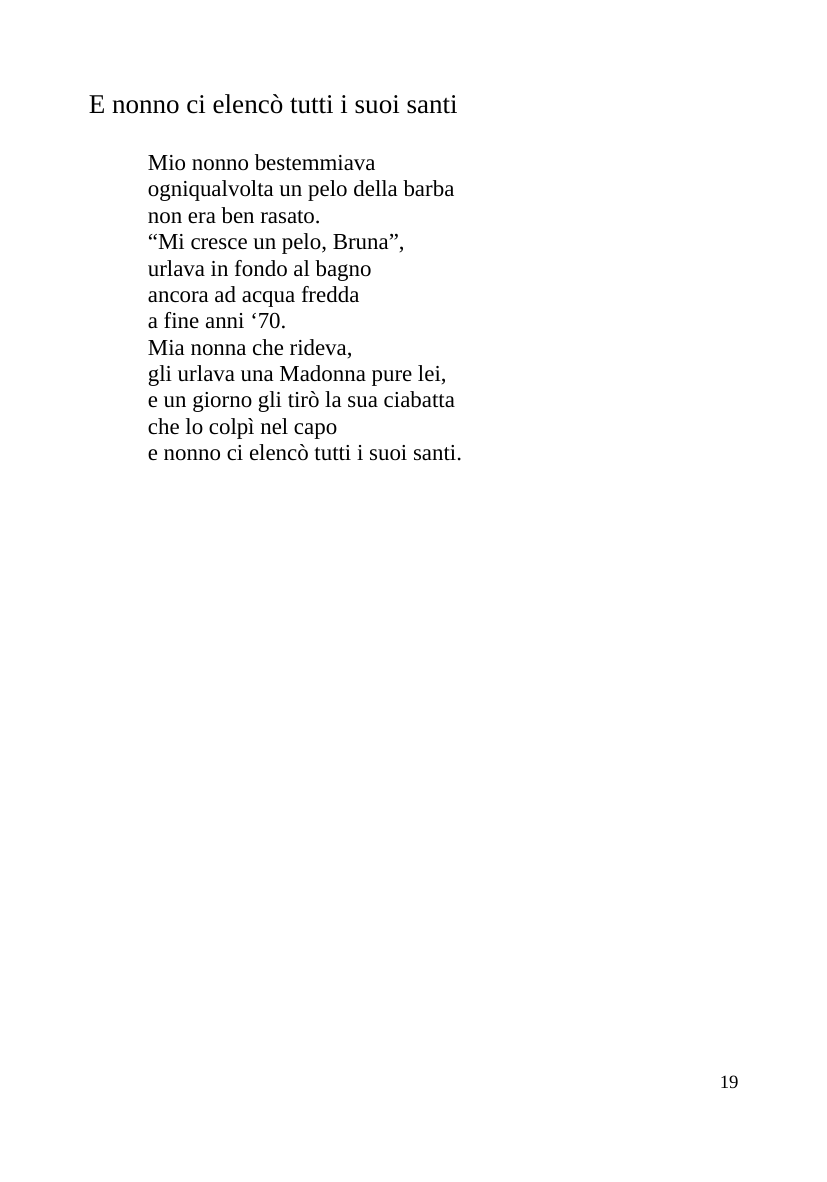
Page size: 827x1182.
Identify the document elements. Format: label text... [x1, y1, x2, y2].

text e un giorno gli tirò la sua ciabatta [148, 386, 738, 413]
text Mio nonno bestemmiava [148, 149, 738, 176]
text e nonno ci elencò tutti i suoi santi. [148, 439, 738, 465]
text urlava in fondo al bagno [148, 254, 738, 281]
text che lo colpì nel capo [148, 413, 738, 439]
text a fine anni ‘70. [148, 307, 738, 334]
text E nonno ci elencò tutti i suoi santi [88, 88, 738, 120]
text ogniqualvolta un pelo della barba [148, 176, 738, 202]
text ancora ad acqua fredda [148, 281, 738, 307]
text “Mi cresce un pelo, Bruna”, [148, 228, 738, 254]
text non era ben rasato. [148, 202, 738, 228]
text gli urlava una Madonna pure lei, [148, 360, 738, 386]
text Mia nonna che rideva, [148, 334, 738, 360]
